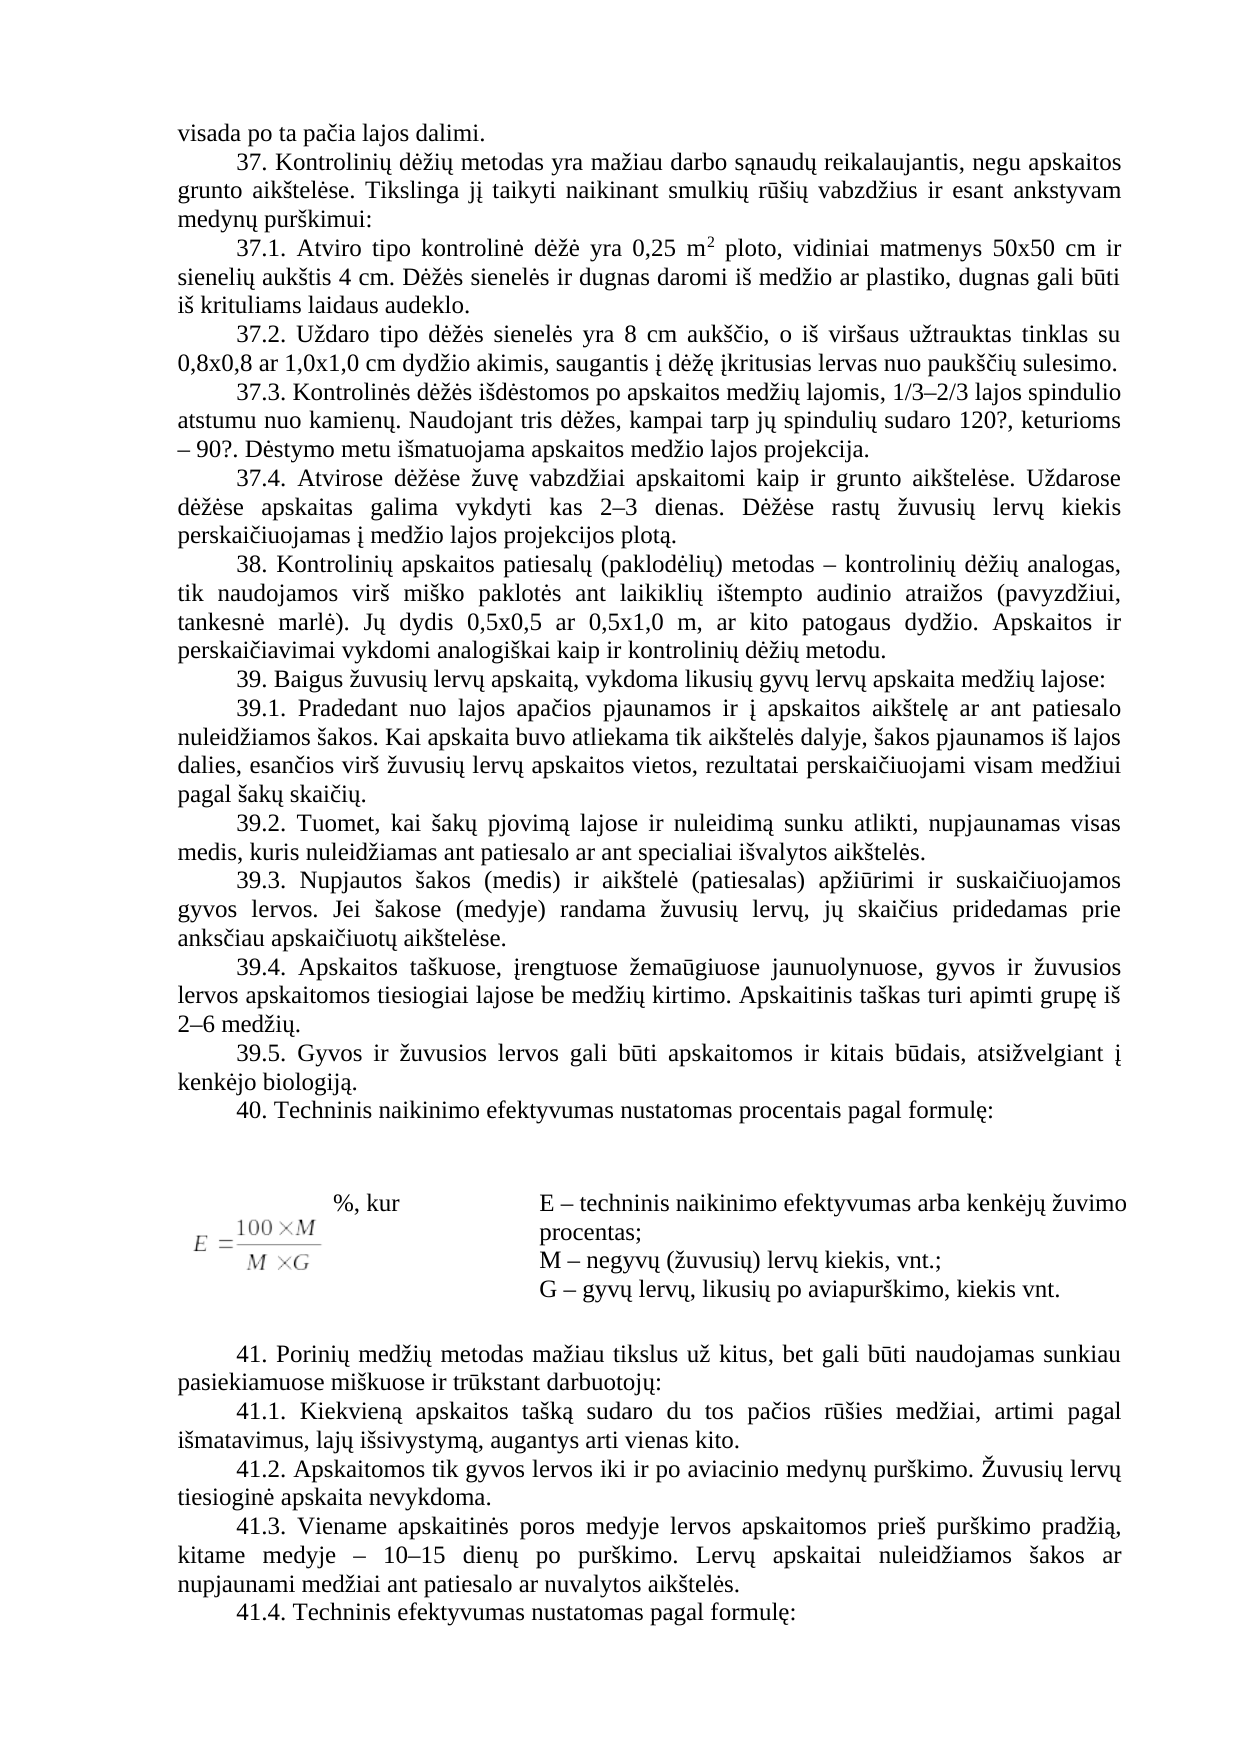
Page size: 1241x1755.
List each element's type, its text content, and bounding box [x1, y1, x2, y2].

table_header E – techninis naikinimo efektyvumas arba kenkėjų žuvimo procentas; M – negyvų (žuvusių) lervų kiekis, vnt.; G – gyvų lervų, likusių po aviapurškimo, kiekis vnt. [533, 1153, 1141, 1310]
text 39. Baigus žuvusių lervų apskaitą, vykdoma likusių gyvų lervų apskaita medžių lajose: [177, 664, 1122, 693]
text 39.1. Pradedant nuo lajos apačios pjaunamos ir į apskaitos aikštelę ar ant patiesalo nuleidžiamos šakos. Kai apskaita buvo atliekama tik aikštelės dalyje, šakos pjaunamos iš lajos dalies, esančios virš žuvusių lervų apskaitos vietos, rezultatai perskaičiuojami visam medžiui pagal šakų skaičių. [177, 693, 1122, 808]
text 39.5. Gyvos ir žuvusios lervos gali būti apskaitomos ir kitais būdais, atsižvelgiant į kenkėjo biologiją. [177, 1038, 1122, 1096]
text 41.4. Techninis efektyvumas nustatomas pagal formulę: [177, 1597, 1122, 1626]
text 41.2. Apskaitomos tik gyvos lervos iki ir po aviacinio medynų purškimo. Žuvusių lervų tiesioginė apskaita nevykdoma. [177, 1454, 1122, 1511]
text visada po ta pačia lajos dalimi. [177, 118, 1122, 147]
text 37.4. Atvirose dėžėse žuvę vabzdžiai apskaitomi kaip ir grunto aikštelėse. Uždarose dėžėse apskaitas galima vykdyti kas 2–3 dienas. Dėžėse rastų žuvusių lervų kiekis perskaičiuojamas į medžio lajos projekcijos plotą. [177, 463, 1122, 549]
text 37.1. Atviro tipo kontrolinė dėžė yra 0,25 m2 ploto, vidiniai matmenys 50x50 cm ir sienelių aukštis 4 cm. Dėžės sienelės ir dugnas daromi iš medžio ar plastiko, dugnas gali būti iš krituliams laidaus audeklo. [177, 233, 1122, 319]
text 40. Techninis naikinimo efektyvumas nustatomas procentais pagal formulę: [177, 1096, 1122, 1124]
text 37.2. Uždaro tipo dėžės sienelės yra 8 cm aukščio, o iš viršaus užtrauktas tinklas su 0,8x0,8 ar 1,0x1,0 cm dydžio akimis, saugantis į dėžę įkritusias lervas nuo paukščių sulesimo. [177, 319, 1122, 377]
table_header E = (100 x M) / (M x G) %, kur [183, 1153, 533, 1310]
text 39.4. Apskaitos taškuose, įrengtuose žemaūgiuose jaunuolynuose, gyvos ir žuvusios lervos apskaitomos tiesiogiai lajose be medžių kirtimo. Apskaitinis taškas turi apimti grupę iš 2–6 medžių. [177, 952, 1122, 1038]
text 41. Porinių medžių metodas mažiau tikslus už kitus, bet gali būti naudojamas sunkiau pasiekiamuose miškuose ir trūkstant darbuotojų: [177, 1339, 1122, 1396]
text 39.2. Tuomet, kai šakų pjovimą lajose ir nuleidimą sunku atlikti, nupjaunamas visas medis, kuris nuleidžiamas ant patiesalo ar ant specialiai išvalytos aikštelės. [177, 808, 1122, 866]
text 37.3. Kontrolinės dėžės išdėstomos po apskaitos medžių lajomis, 1/3–2/3 lajos spindulio atstumu nuo kamienų. Naudojant tris dėžes, kampai tarp jų spindulių sudaro 120?, keturioms – 90?. Dėstymo metu išmatuojama apskaitos medžio lajos projekcija. [177, 377, 1122, 463]
text 41.1. Kiekvieną apskaitos tašką sudaro du tos pačios rūšies medžiai, artimi pagal išmatavimus, lajų išsivystymą, augantys arti vienas kito. [177, 1396, 1122, 1454]
text 38. Kontrolinių apskaitos patiesalų (paklodėlių) metodas – kontrolinių dėžių analogas, tik naudojamos virš miško paklotės ant laikiklių ištempto audinio atraižos (pavyzdžiui, tankesnė marlė). Jų dydis 0,5x0,5 ar 0,5x1,0 m, ar kito patogaus dydžio. Apskaitos ir perskaičiavimai vykdomi analogiškai kaip ir kontrolinių dėžių metodu. [177, 549, 1122, 664]
text 41.3. Viename apskaitinės poros medyje lervos apskaitomos prieš purškimo pradžią, kitame medyje – 10–15 dienų po purškimo. Lervų apskaitai nuleidžiamos šakos ar nupjaunami medžiai ant patiesalo ar nuvalytos aikštelės. [177, 1511, 1122, 1597]
text 37. Kontrolinių dėžių metodas yra mažiau darbo sąnaudų reikalaujantis, negu apskaitos grunto aikštelėse. Tikslinga jį taikyti naikinant smulkių rūšių vabzdžius ir esant ankstyvam medynų purškimui: [177, 147, 1122, 233]
text 39.3. Nupjautos šakos (medis) ir aikštelė (patiesalas) apžiūrimi ir suskaičiuojamos gyvos lervos. Jei šakose (medyje) randama žuvusių lervų, jų skaičius pridedamas prie anksčiau apskaičiuotų aikštelėse. [177, 866, 1122, 952]
